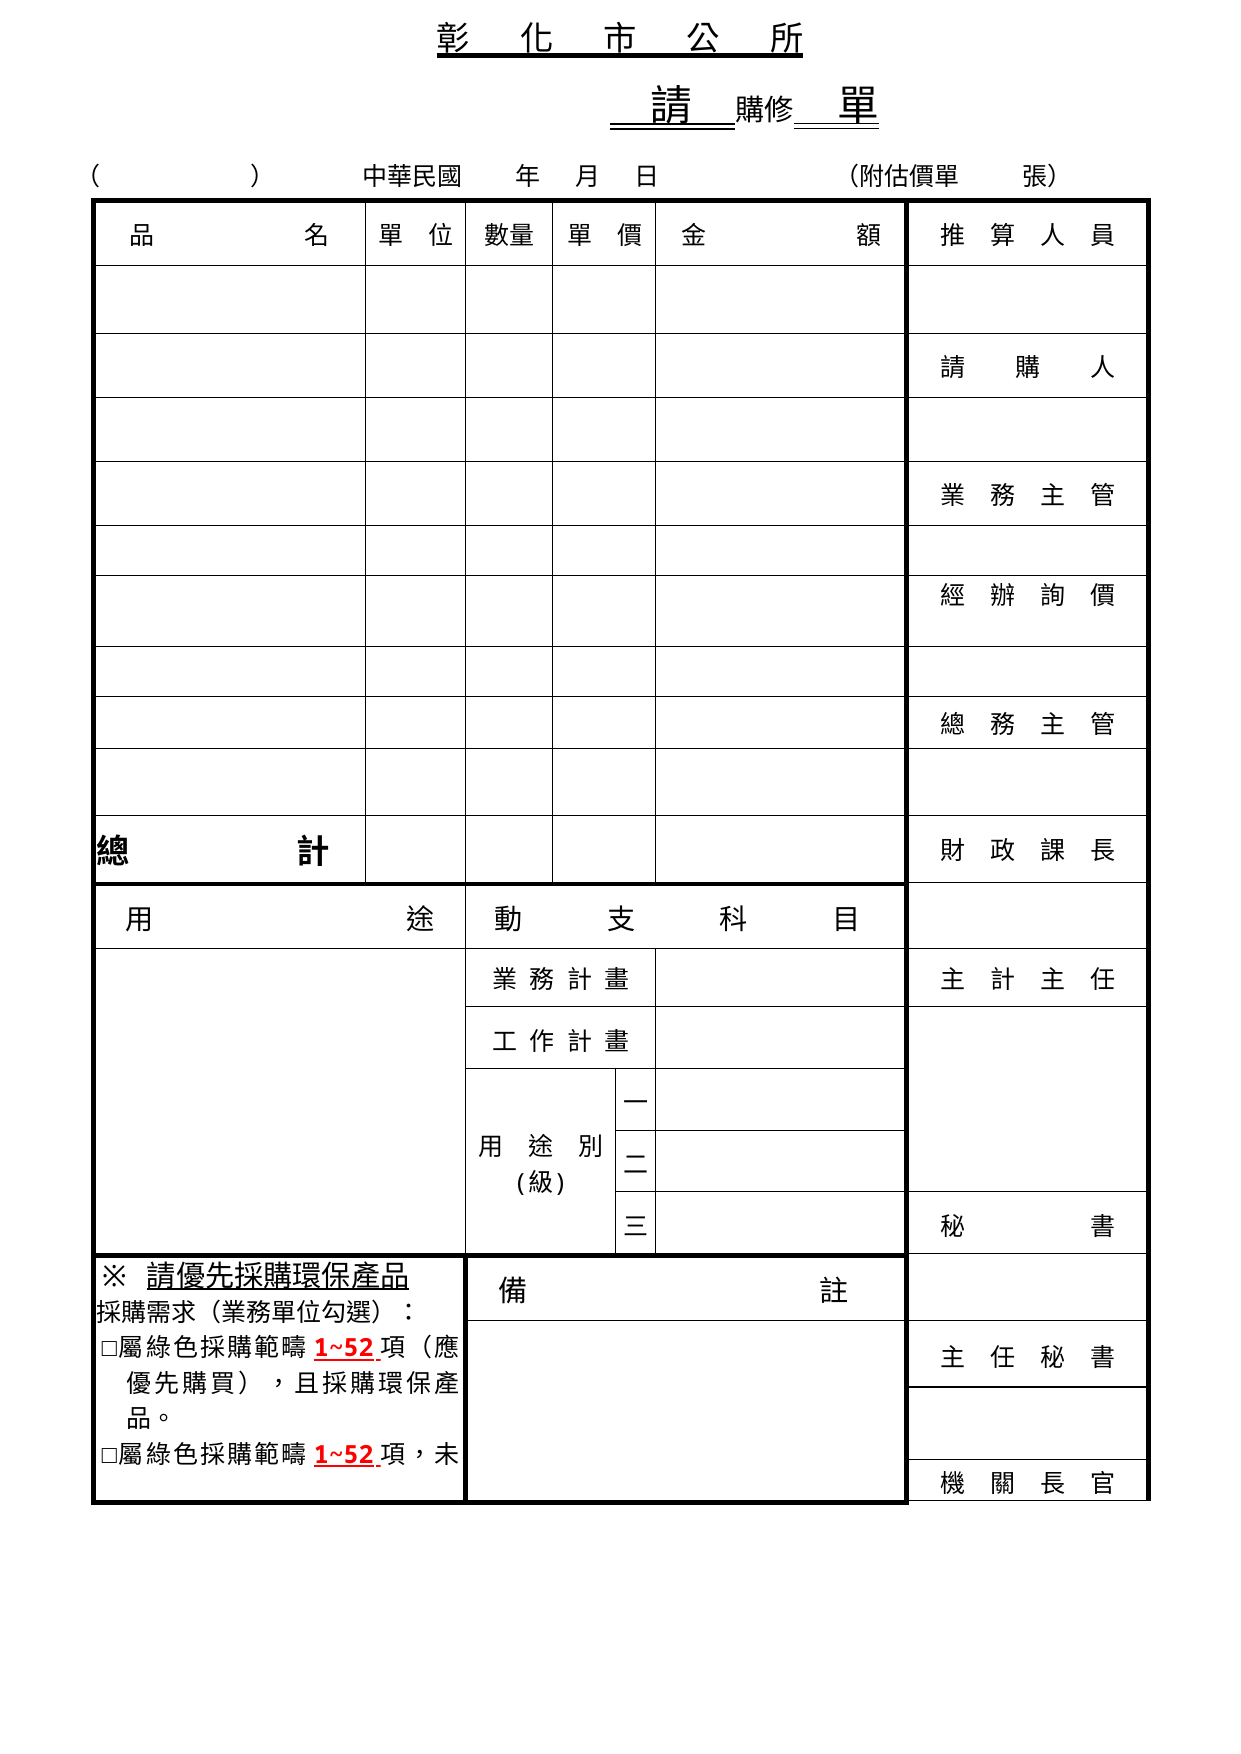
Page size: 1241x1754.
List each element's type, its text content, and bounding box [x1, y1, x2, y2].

table_cell [656, 334, 904, 397]
table_cell 主 計 主 任 [909, 949, 1146, 1006]
table_cell [909, 398, 1146, 461]
text 彰 化 市 公 所 [25, 0, 1215, 62]
table_cell [96, 266, 365, 333]
table_cell [656, 462, 904, 525]
table_cell [466, 697, 552, 748]
table_cell [656, 1069, 904, 1129]
table_cell [466, 266, 552, 333]
table_cell [466, 462, 552, 525]
table_cell 主 任 秘 書 [909, 1321, 1146, 1386]
table_cell [656, 1192, 904, 1253]
table_header 單 價 [553, 203, 655, 264]
table_cell [656, 647, 904, 696]
table_cell 動 支 科 目 [466, 886, 904, 948]
table_cell [553, 526, 655, 575]
table_cell [656, 816, 904, 882]
table_cell [466, 749, 552, 815]
table_cell [553, 576, 655, 646]
table_cell [909, 266, 1146, 333]
table_cell [909, 883, 1146, 948]
table_cell [553, 334, 655, 397]
table_cell 總 計 [96, 816, 365, 882]
table_cell [909, 647, 1146, 696]
table_cell [909, 1254, 1146, 1320]
table_cell [656, 697, 904, 748]
table_cell 二 [616, 1131, 655, 1191]
table_cell [909, 526, 1146, 575]
table_cell [366, 697, 465, 748]
table_cell 用 途 [96, 886, 465, 948]
table_cell [553, 697, 655, 748]
table_cell [656, 1007, 904, 1068]
table_cell [553, 462, 655, 525]
table_cell [466, 398, 552, 461]
table_cell [96, 334, 365, 397]
table_cell [553, 816, 655, 882]
table_cell [909, 749, 1146, 815]
table_cell [553, 647, 655, 696]
table_cell [366, 462, 465, 525]
table_cell [366, 576, 465, 646]
table_cell [466, 526, 552, 575]
table_cell [553, 266, 655, 333]
table_cell [96, 697, 365, 748]
table_cell [366, 334, 465, 397]
table_cell [466, 334, 552, 397]
table_cell [553, 749, 655, 815]
table_cell [466, 576, 552, 646]
table_cell [466, 816, 552, 882]
table_cell [656, 949, 904, 1006]
table_cell 請 購 人 [909, 334, 1146, 397]
table_cell 請優先採購環保產品 採購需求（業務單位勾選）： □屬綠色採購範疇1~52項（應優先購買），且採購環保產品。 □屬綠色採購範疇1~52項，未 [96, 1258, 463, 1500]
text （ ） 中華民國 年 月 日 （附估價單 張） [25, 135, 1215, 198]
table_cell [366, 816, 465, 882]
table_cell [909, 1388, 1146, 1459]
table_header 數量 [466, 203, 552, 264]
table_header 單 位 [366, 203, 465, 264]
table_cell [96, 526, 365, 575]
table_cell [656, 526, 904, 575]
table_cell 用 途 別 (級) [466, 1069, 615, 1253]
table_header 推 算 人 員 [909, 203, 1146, 264]
table_cell [96, 949, 465, 1253]
table_cell [466, 647, 552, 696]
table_cell 一 [616, 1069, 655, 1129]
table_cell [656, 576, 904, 646]
table_cell 業 務 計 畫 [466, 949, 655, 1006]
table_cell [96, 576, 365, 646]
table_cell [366, 647, 465, 696]
table_header 品 名 [96, 203, 365, 264]
table_cell [656, 398, 904, 461]
table_cell 業 務 主 管 [909, 462, 1146, 525]
table_cell [656, 266, 904, 333]
table_cell [366, 749, 465, 815]
table_cell [96, 647, 365, 696]
table_cell [366, 526, 465, 575]
table_cell [96, 749, 365, 815]
table_cell 機 關 長 官 [909, 1460, 1146, 1500]
table_cell [656, 1131, 904, 1191]
table_cell [96, 462, 365, 525]
table_cell 工 作 計 畫 [466, 1007, 655, 1068]
table_cell 三 [616, 1192, 655, 1253]
table_cell 經 辦 詢 價 [909, 576, 1146, 646]
table_cell [366, 266, 465, 333]
text 請 購修 單 [25, 62, 1215, 135]
table_cell [553, 398, 655, 461]
table_cell 財 政 課 長 [909, 816, 1146, 882]
table_header 金 額 [656, 203, 904, 264]
table_cell 總 務 主 管 [909, 697, 1146, 748]
table_cell [96, 398, 365, 461]
table_cell 備 註 [468, 1258, 904, 1320]
table_cell 秘 書 [909, 1192, 1146, 1253]
table_cell [909, 1007, 1146, 1191]
table_cell [656, 749, 904, 815]
table_cell [366, 398, 465, 461]
table_cell [468, 1321, 904, 1500]
